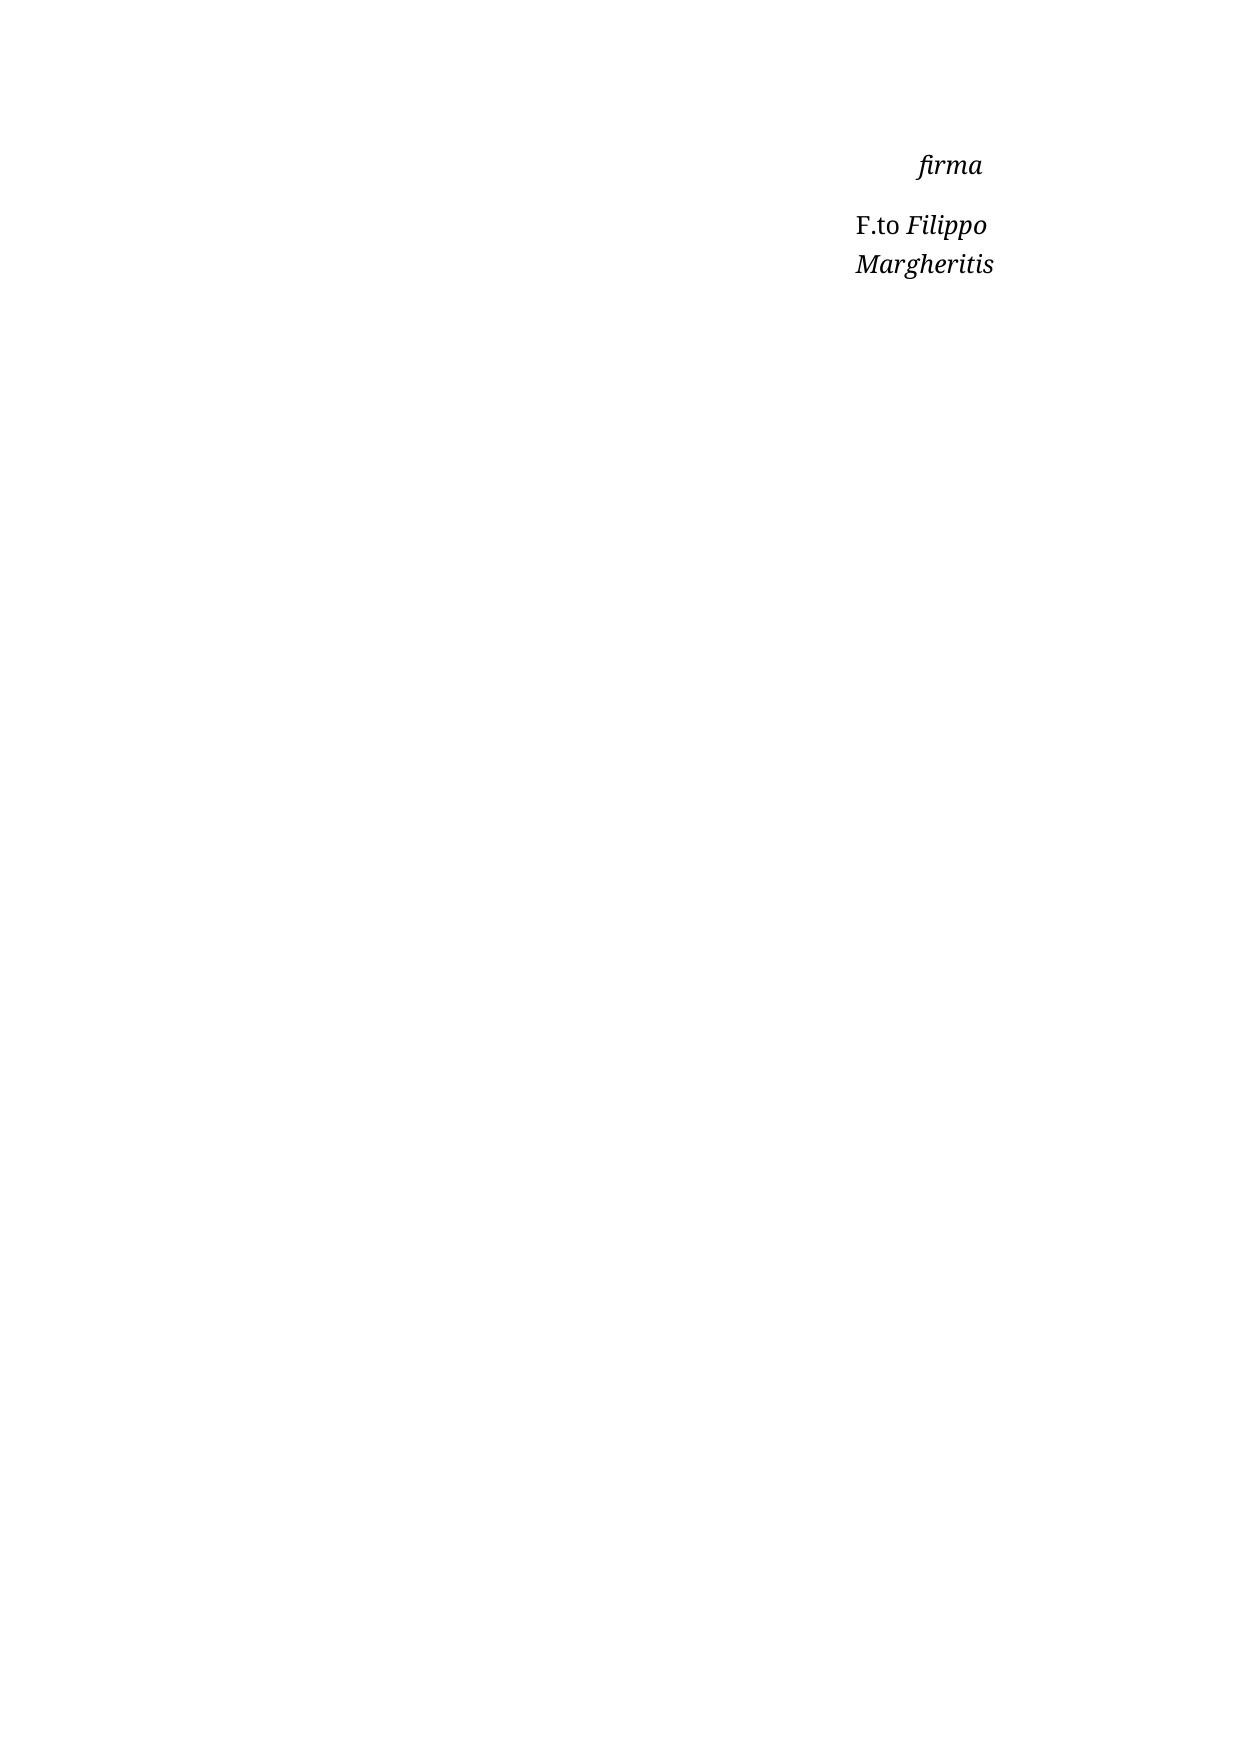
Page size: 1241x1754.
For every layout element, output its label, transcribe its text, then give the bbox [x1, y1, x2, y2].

text F.to Filippo Margheritis [856, 208, 1122, 281]
text firma [708, 148, 1122, 182]
